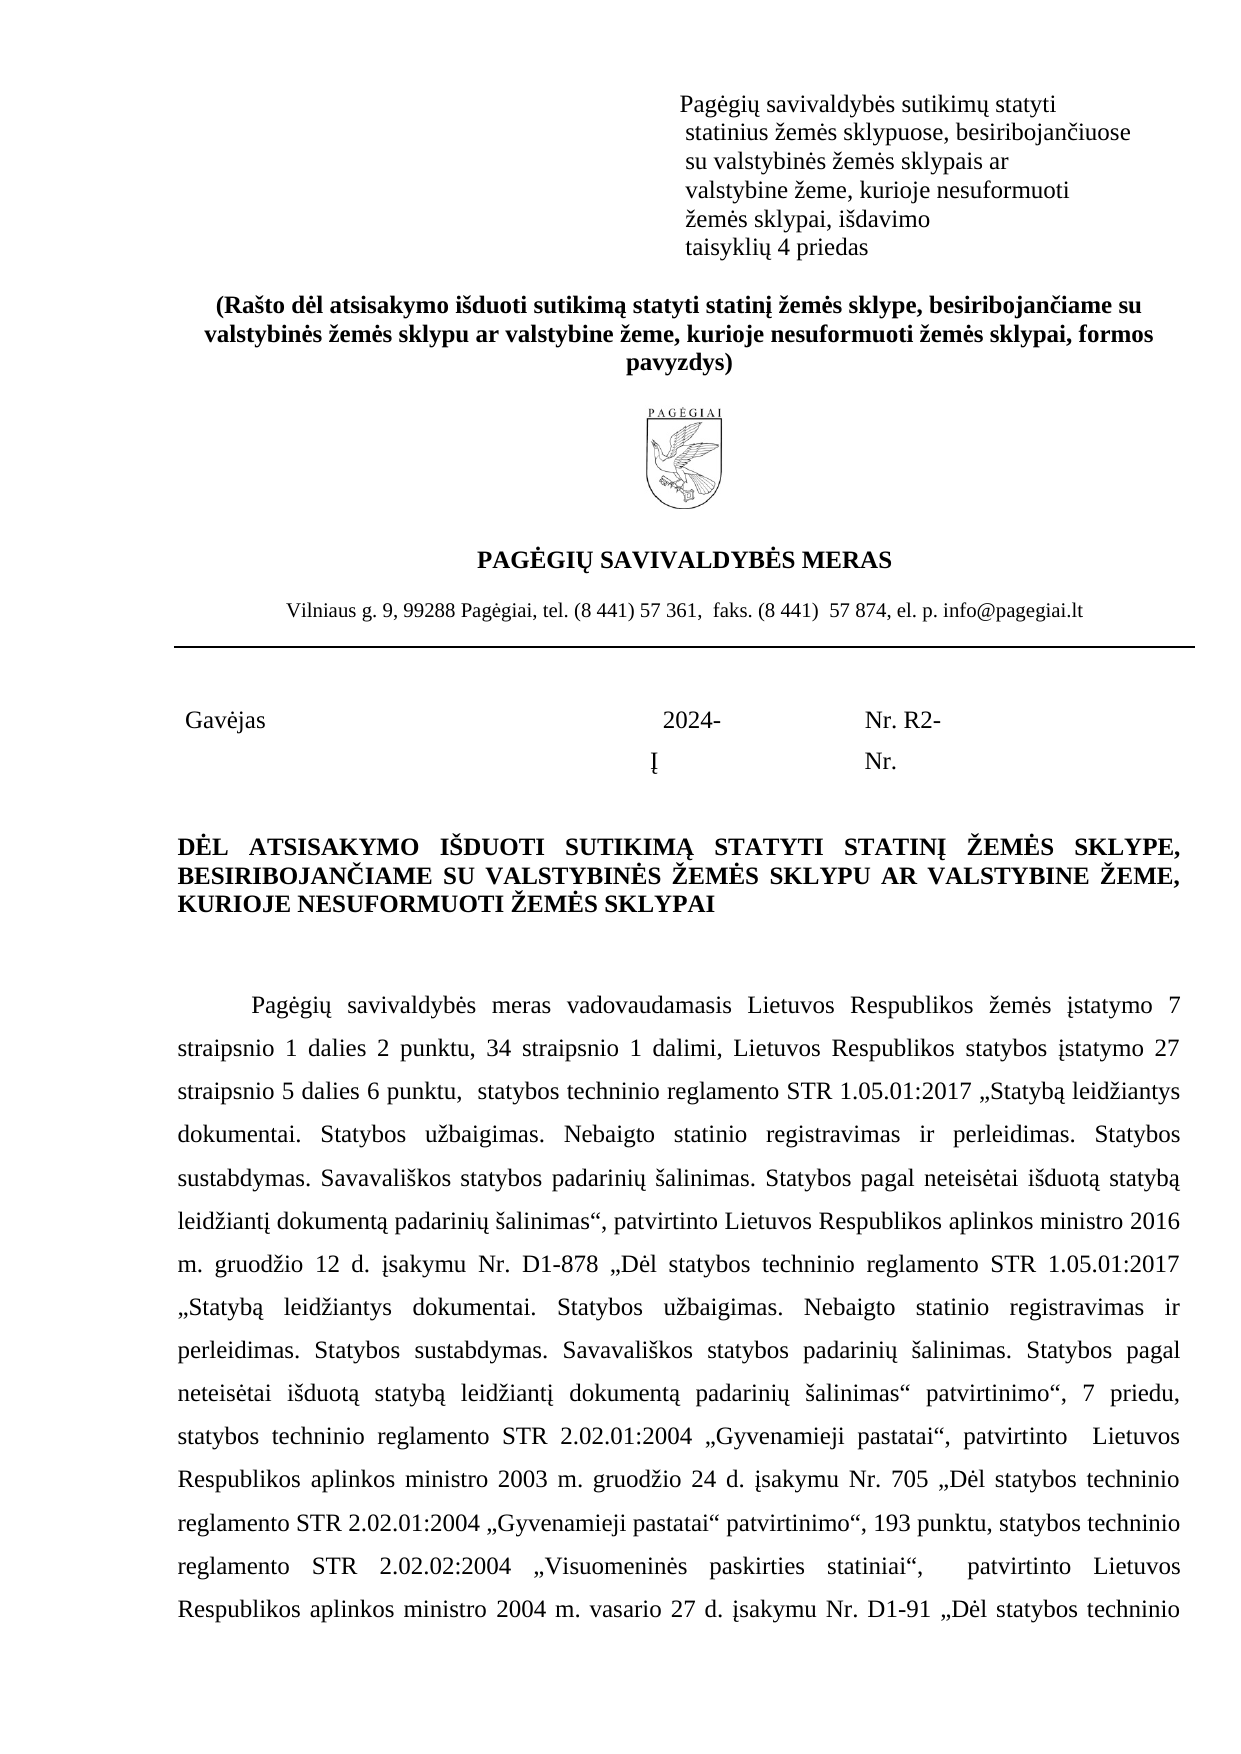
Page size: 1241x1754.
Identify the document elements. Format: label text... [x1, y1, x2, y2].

text valstybine žeme, kurioje nesuformuoti [177, 175, 1181, 204]
text (Rašto dėl atsisakymo išduoti sutikimą statyti statinį žemės sklype, besiribojančiame su valstybinės žemės sklypu ar valstybine žeme, kurioje nesuformuoti žemės sklypai, formos pavyzdys) [177, 290, 1181, 376]
text DĖL ATSISAKYMO IŠDUOTI SUTIKIMĄ STATYTI STATINĮ ŽEMĖS SKLYPE, BESIRIBOJANČIAME SU VALSTYBINĖS ŽEMĖS SKLYPU AR VALSTYBINE ŽEME, KURIOJE NESUFORMUOTI ŽEMĖS SKLYPAI [177, 832, 1181, 918]
table_cell Pagėgių Savivaldybės meras Vilniaus g. 9, 99288 Pagėgiai, tel. (8 441) 57 361, faks. (8 441) 57 874, el. p. info@pagegiai.lt [174, 517, 1195, 646]
text taisyklių 4 priedas [177, 232, 1181, 261]
text Pagėgių savivaldybės meras vadovaudamasis Lietuvos Respublikos žemės įstatymo 7 straipsnio 1 dalies 2 punktu, 34 straipsnio 1 dalimi, Lietuvos Respublikos statybos įstatymo 27 straipsnio 5 dalies 6 punktu, statybos techninio reglamento STR 1.05.01:2017 „Statybą leidžiantys dokumentai. Statybos užbaigimas. Nebaigto statinio registravimas ir perleidimas. Statybos sustabdymas. Savavališkos statybos padarinių šalinimas. Statybos pagal neteisėtai išduotą statybą leidžiantį dokumentą padarinių šalinimas“, patvirtinto Lietuvos Respublikos aplinkos ministro 2016 m. gruodžio 12 d. įsakymu Nr. D1-878 „Dėl statybos techninio reglamento STR 1.05.01:2017 „Statybą leidžiantys dokumentai. Statybos užbaigimas. Nebaigto statinio registravimas ir perleidimas. Statybos sustabdymas. Savavališkos statybos padarinių šalinimas. Statybos pagal neteisėtai išduotą statybą leidžiantį dokumentą padarinių šalinimas“ patvirtinimo“, 7 priedu, statybos techninio reglamento STR 2.02.01:2004 „Gyvenamieji pastatai“, patvirtinto Lietuvos Respublikos aplinkos ministro 2003 m. gruodžio 24 d. įsakymu Nr. 705 „Dėl statybos techninio reglamento STR 2.02.01:2004 „Gyvenamieji pastatai“ patvirtinimo“, 193 punktu, statybos techninio reglamento STR 2.02.02:2004 „Visuomeninės paskirties statiniai“, patvirtinto Lietuvos Respublikos aplinkos ministro 2004 m. vasario 27 d. įsakymu Nr. D1-91 „Dėl statybos techninio [177, 990, 1181, 1623]
table_header [174, 405, 1195, 517]
table_header Gavėjas [174, 705, 638, 774]
text Pagėgių savivaldybės sutikimų statyti [177, 89, 1181, 117]
text statinius žemės sklypuose, besiribojančiuose [177, 117, 1181, 146]
text žemės sklypai, išdavimo [177, 204, 1181, 232]
text su valstybinės žemės sklypais ar [177, 146, 1181, 175]
table_header 2024- Nr. R2- Į Nr. [639, 705, 1192, 774]
